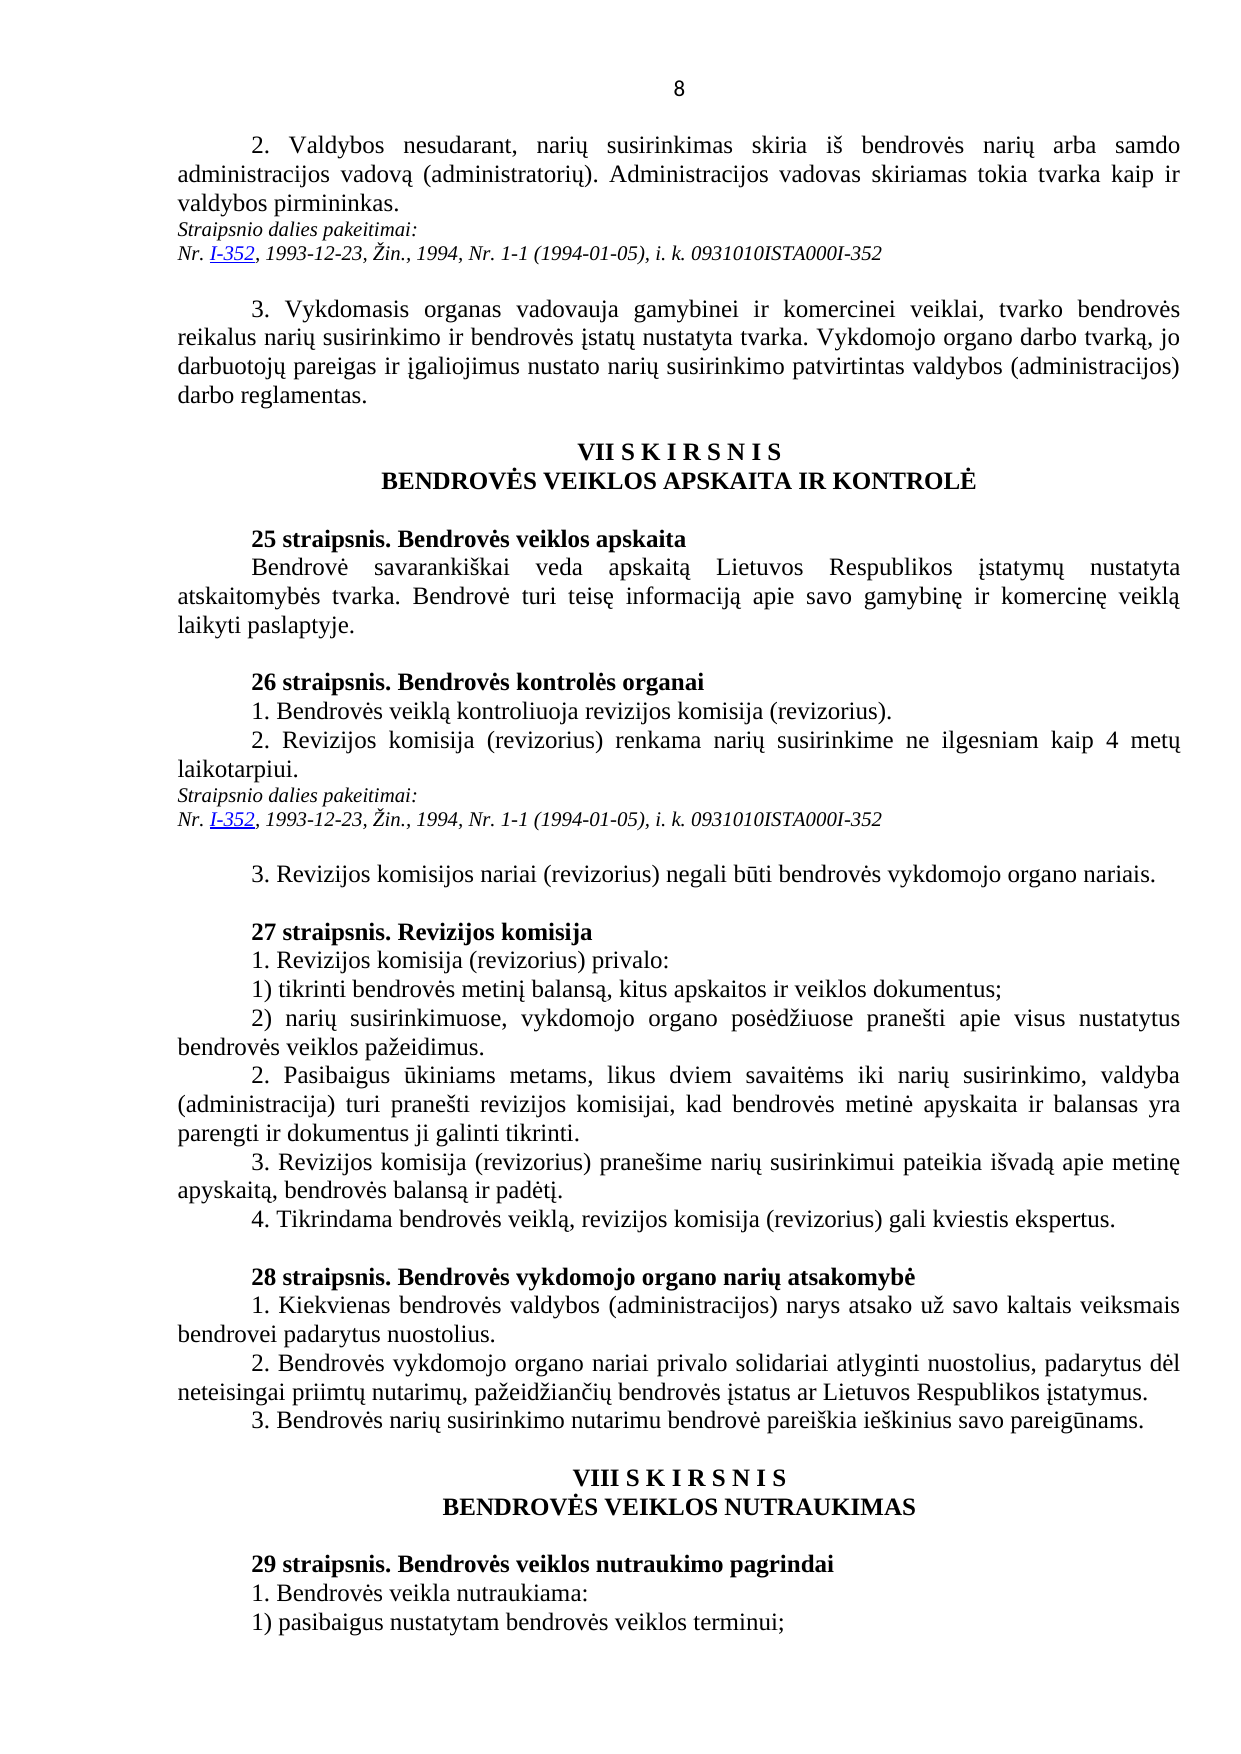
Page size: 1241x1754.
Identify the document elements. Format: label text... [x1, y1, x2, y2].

text 1. Bendrovės veikla nutraukiama: [177, 1578, 1181, 1607]
text 1. Kiekvienas bendrovės valdybos (administracijos) narys atsako už savo kaltais veiksmais bendrovei padarytus nuostolius. [177, 1291, 1181, 1348]
text Nr. I-352, 1993-12-23, Žin., 1994, Nr. 1-1 (1994-01-05), i. k. 0931010ISTA000I-352 [177, 807, 1181, 831]
text 1. Bendrovės veiklą kontroliuoja revizijos komisija (revizorius). [177, 696, 1181, 725]
text Straipsnio dalies pakeitimai: [177, 782, 1181, 807]
text 3. Vykdomasis organas vadovauja gamybinei ir komercinei veiklai, tvarko bendrovės reikalus narių susirinkimo ir bendrovės įstatų nustatyta tvarka. Vykdomojo organo darbo tvarką, jo darbuotojų pareigas ir įgaliojimus nustato narių susirinkimo patvirtintas valdybos (administracijos) darbo reglamentas. [177, 294, 1181, 409]
text 3. Revizijos komisija (revizorius) pranešime narių susirinkimui pateikia išvadą apie metinę apyskaitą, bendrovės balansą ir padėtį. [177, 1147, 1181, 1204]
text 1) tikrinti bendrovės metinį balansą, kitus apskaitos ir veiklos dokumentus; [177, 974, 1181, 1003]
text 1) pasibaigus nustatytam bendrovės veiklos terminui; [177, 1607, 1181, 1636]
text 3. Revizijos komisijos nariai (revizorius) negali būti bendrovės vykdomojo organo nariais. [177, 859, 1181, 888]
text 29 straipsnis. Bendrovės veiklos nutraukimo pagrindai [177, 1549, 1181, 1578]
text BENDROVĖS VEIKLOS NUTRAUKIMAS [177, 1492, 1181, 1521]
text 26 straipsnis. Bendrovės kontrolės organai [177, 667, 1181, 696]
text 2. Revizijos komisija (revizorius) renkama narių susirinkime ne ilgesniam kaip 4 metų laikotarpiui. [177, 725, 1181, 782]
text BENDROVĖS VEIKLOS APSKAITA IR KONTROLĖ [177, 466, 1181, 495]
text 28 straipsnis. Bendrovės vykdomojo organo narių atsakomybė [177, 1262, 1181, 1291]
text VII S K I R S N I S [177, 437, 1181, 466]
text Straipsnio dalies pakeitimai: [177, 217, 1181, 241]
text 3. Bendrovės narių susirinkimo nutarimu bendrovė pareiškia ieškinius savo pareigūnams. [177, 1406, 1181, 1434]
text 2. Valdybos nesudarant, narių susirinkimas skiria iš bendrovės narių arba samdo administracijos vadovą (administratorių). Administracijos vadovas skiriamas tokia tvarka kaip ir valdybos pirmininkas. [177, 131, 1181, 217]
text 27 straipsnis. Revizijos komisija [177, 917, 1181, 946]
text Bendrovė savarankiškai veda apskaitą Lietuvos Respublikos įstatymų nustatyta atskaitomybės tvarka. Bendrovė turi teisę informaciją apie savo gamybinę ir komercinę veiklą laikyti paslaptyje. [177, 552, 1181, 639]
text VIII S K I R S N I S [177, 1463, 1181, 1492]
text 25 straipsnis. Bendrovės veiklos apskaita [177, 524, 1181, 552]
text 2) narių susirinkimuose, vykdomojo organo posėdžiuose pranešti apie visus nustatytus bendrovės veiklos pažeidimus. [177, 1003, 1181, 1061]
text 4. Tikrindama bendrovės veiklą, revizijos komisija (revizorius) gali kviestis ekspertus. [177, 1204, 1181, 1233]
text 1. Revizijos komisija (revizorius) privalo: [177, 946, 1181, 974]
text 2. Pasibaigus ūkiniams metams, likus dviem savaitėms iki narių susirinkimo, valdyba (administracija) turi pranešti revizijos komisijai, kad bendrovės metinė apyskaita ir balansas yra parengti ir dokumentus ji galinti tikrinti. [177, 1061, 1181, 1147]
text Nr. I-352, 1993-12-23, Žin., 1994, Nr. 1-1 (1994-01-05), i. k. 0931010ISTA000I-352 [177, 241, 1181, 265]
text 2. Bendrovės vykdomojo organo nariai privalo solidariai atlyginti nuostolius, padarytus dėl neteisingai priimtų nutarimų, pažeidžiančių bendrovės įstatus ar Lietuvos Respublikos įstatymus. [177, 1348, 1181, 1406]
